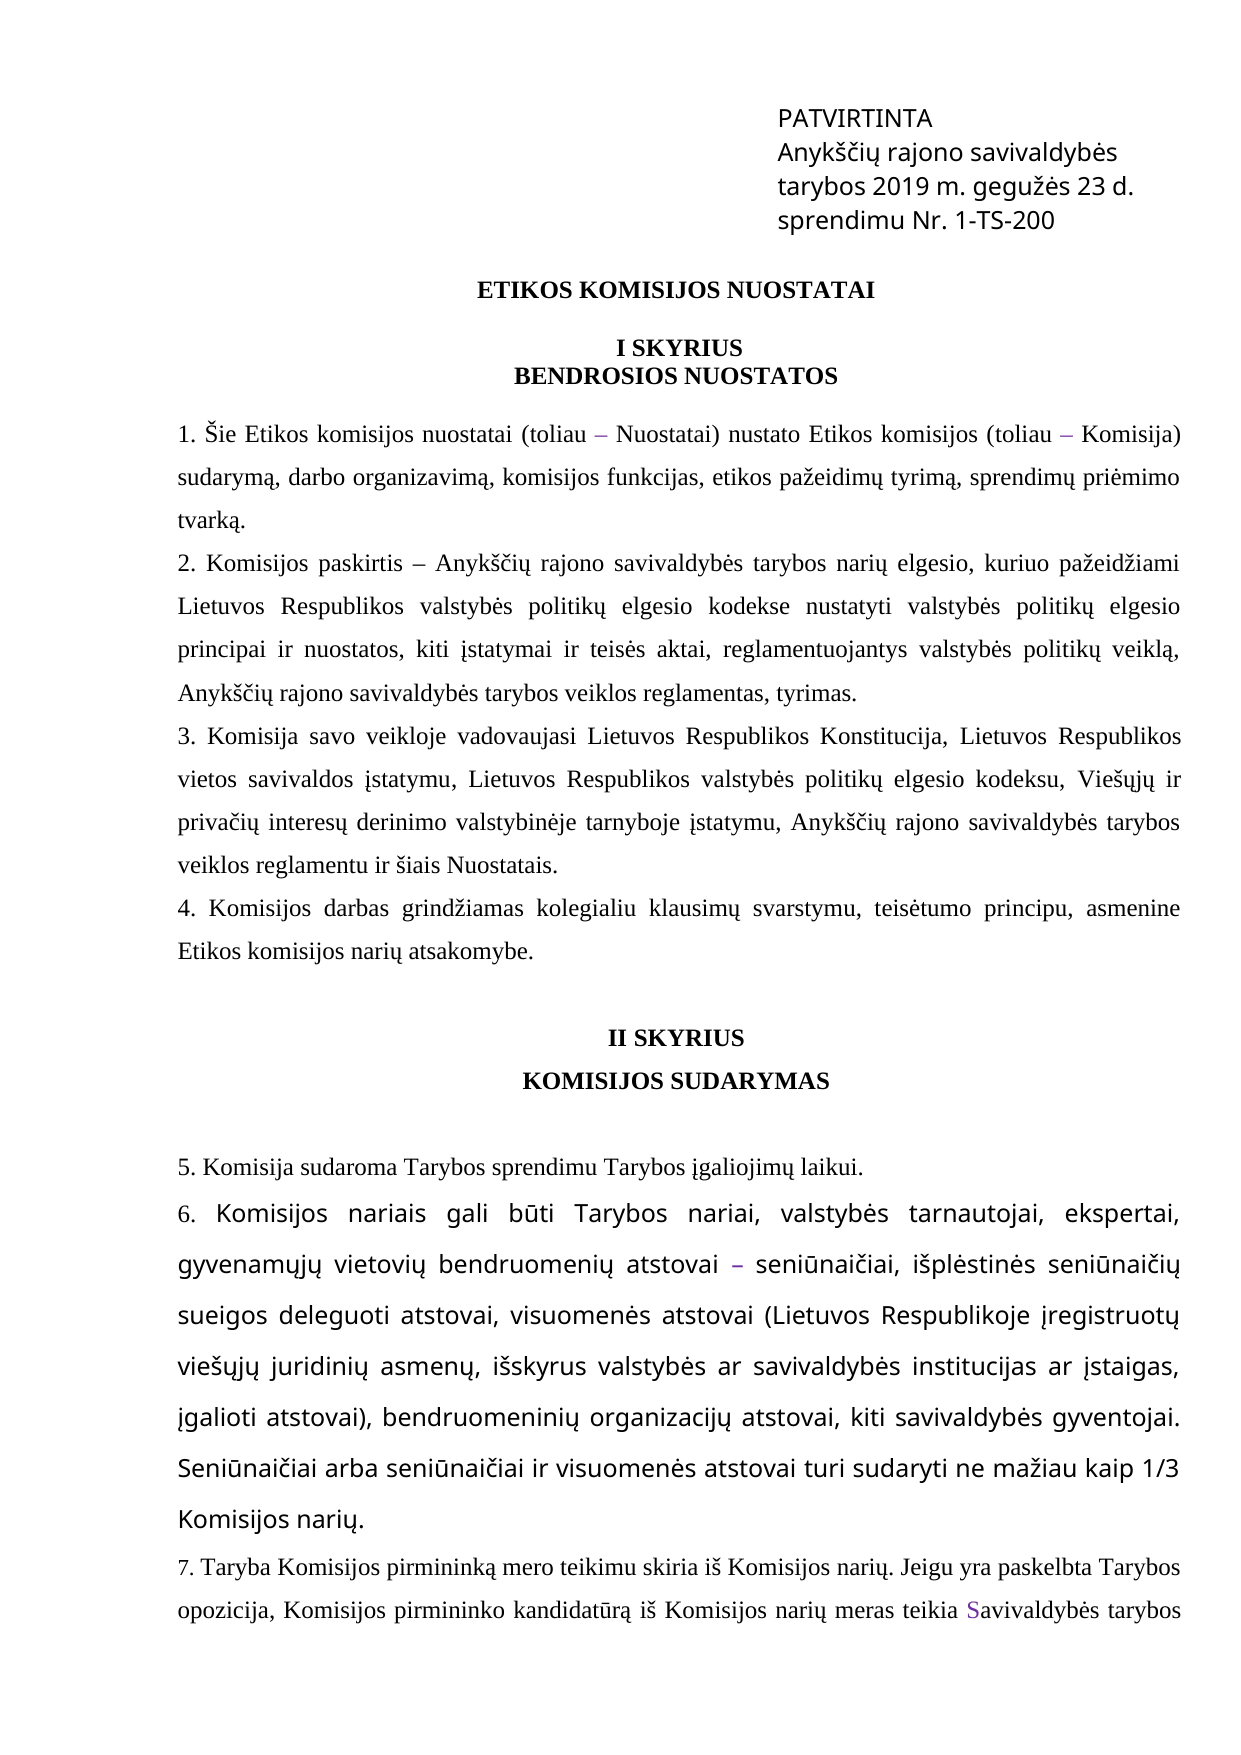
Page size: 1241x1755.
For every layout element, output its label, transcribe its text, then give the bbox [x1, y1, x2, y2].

text II SKYRIUS [177, 1023, 1181, 1051]
text 1. Šie Etikos komisijos nuostatai (toliau – Nuostatai) nustato Etikos komisijos (toliau – Komisija) sudarymą, darbo organizavimą, komisijos funkcijas, etikos pažeidimų tyrimą, sprendimų priėmimo tvarką. [177, 419, 1181, 534]
text Anykščių rajono savivaldybės [702, 135, 1181, 169]
text tarybos 2019 m. gegužės 23 d. [702, 169, 1181, 203]
text 2. Komisijos paskirtis – Anykščių rajono savivaldybės tarybos narių elgesio, kuriuo pažeidžiami Lietuvos Respublikos valstybės politikų elgesio kodekse nustatyti valstybės politikų elgesio principai ir nuostatos, kiti įstatymai ir teisės aktai, reglamentuojantys valstybės politikų veiklą, Anykščių rajono savivaldybės tarybos veiklos reglamentas, tyrimas. [177, 548, 1181, 706]
text 5. Komisija sudaroma Tarybos sprendimu Tarybos įgaliojimų laikui. [177, 1152, 1181, 1181]
text I SKYRIUS [177, 333, 1181, 361]
text PATVIRTINTA [702, 101, 1181, 135]
text ETIKOS KOMISIJOS NUOSTATAI [177, 275, 1181, 304]
text KOMISIJOS SUDARYMAS [177, 1066, 1181, 1094]
text BENDROSIOS NUOSTATOS [177, 361, 1181, 390]
text 7. Taryba Komisijos pirmininką mero teikimu skiria iš Komisijos narių. Jeigu yra paskelbta Tarybos opozicija, Komisijos pirmininko kandidatūrą iš Komisijos narių meras teikia Savivaldybės tarybos [177, 1552, 1181, 1624]
text sprendimu Nr. 1-TS-200 [702, 203, 1181, 237]
text 6. Komisijos nariais gali būti Tarybos nariai, valstybės tarnautojai, ekspertai, gyvenamųjų vietovių bendruomenių atstovai – seniūnaičiai, išplėstinės seniūnaičių sueigos deleguoti atstovai, visuomenės atstovai (Lietuvos Respublikoje įregistruotų viešųjų juridinių asmenų, išskyrus valstybės ar savivaldybės institucijas ar įstaigas, įgalioti atstovai), bendruomeninių organizacijų atstovai, kiti savivaldybės gyventojai. Seniūnaičiai arba seniūnaičiai ir visuomenės atstovai turi sudaryti ne mažiau kaip 1/3 Komisijos narių. [177, 1195, 1181, 1536]
text 3. Komisija savo veikloje vadovaujasi Lietuvos Respublikos Konstitucija, Lietuvos Respublikos vietos savivaldos įstatymu, Lietuvos Respublikos valstybės politikų elgesio kodeksu, Viešųjų ir privačių interesų derinimo valstybinėje tarnyboje įstatymu, Anykščių rajono savivaldybės tarybos veiklos reglamentu ir šiais Nuostatais. [177, 721, 1181, 879]
text 4. Komisijos darbas grindžiamas kolegialiu klausimų svarstymu, teisėtumo principu, asmenine Etikos komisijos narių atsakomybe. [177, 893, 1181, 965]
